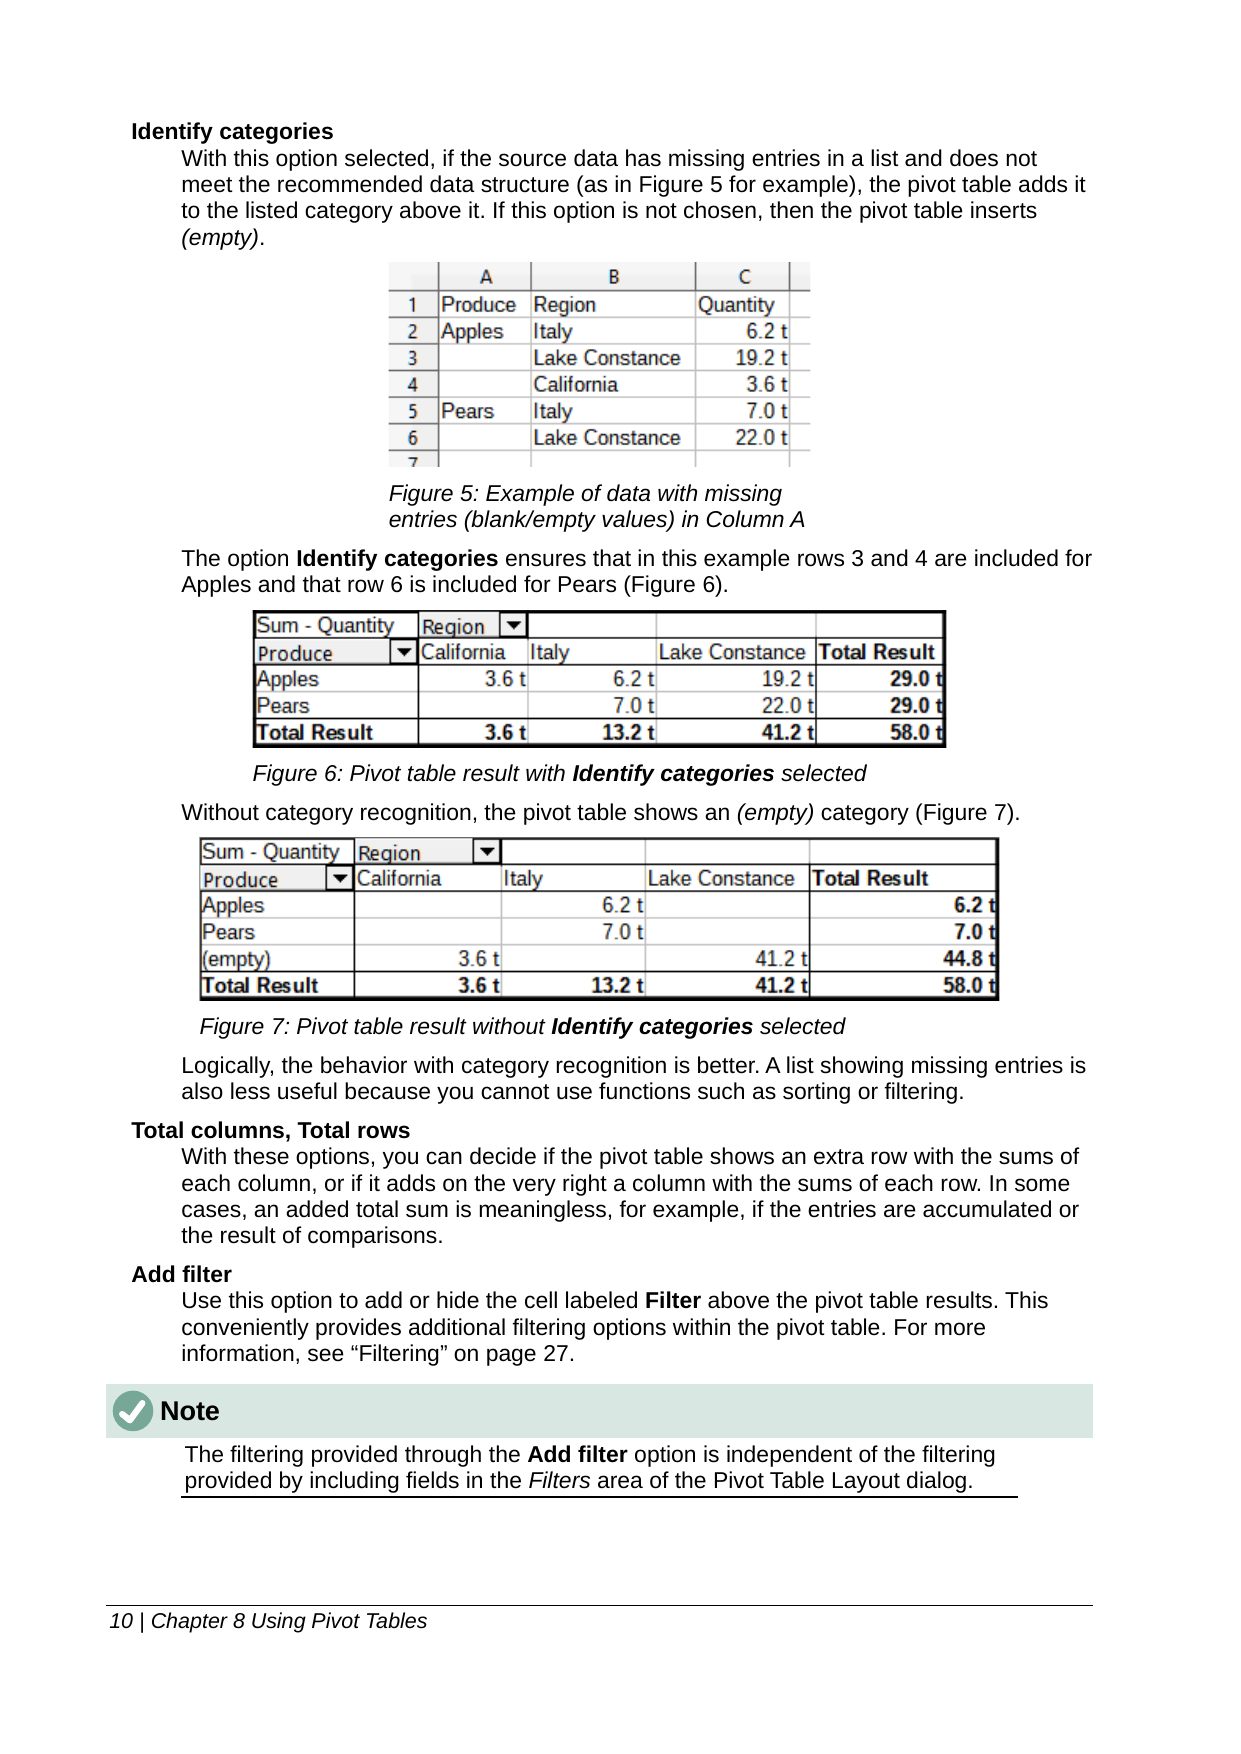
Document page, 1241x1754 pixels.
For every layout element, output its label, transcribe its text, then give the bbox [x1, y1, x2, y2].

text Figure 5: Example of data with missing entries (blank/empty values) in Column A [388, 479, 810, 532]
text Use this option to add or hide the cell labeled Filter above the pivot table results. This conveniently provides additional filtering options within the pivot table. For more information, see “Filtering” on page 27. [181, 1287, 1093, 1366]
text Without category recognition, the pivot table shows an (empty) category (Figure 7). [181, 799, 1093, 825]
text The filtering provided through the Add filter option is independent of the filtering provided by including fields in the Filters area of the Pivot Table Layout dialog. [181, 1438, 1018, 1496]
text Total columns, Total rows [131, 1117, 1093, 1143]
picture [199, 837, 1000, 1001]
text Figure 7: Pivot table result without Identify categories selected [199, 1013, 999, 1039]
text Add filter [131, 1261, 1093, 1287]
picture [252, 610, 947, 748]
text Logically, the behavior with category recognition is better. A list showing missing entries is also less useful because you cannot use functions such as sorting or filtering. [181, 1052, 1093, 1104]
picture [388, 262, 811, 467]
text The option Identify categories ensures that in this example rows 3 and 4 are included for Apples and that row 6 is included for Pears (Figure 6). [181, 545, 1093, 597]
text With these options, you can decide if the pivot table shows an extra row with the sums of each column, or if it adds on the very right a column with the sums of each row. In some cases, an added total sum is meaningless, for example, if the entries are accumulated or the result of comparisons. [181, 1143, 1093, 1248]
text Figure 6: Pivot table result with Identify categories selected [252, 760, 946, 786]
subtitle Note [106, 1384, 1093, 1438]
text With this option selected, if the source data has missing entries in a list and does not meet the recommended data structure (as in Figure 5 for example), the pivot table adds it to the listed category above it. If this option is not chosen, then the pivot table inserts (empty). [181, 144, 1093, 250]
text Identify categories [131, 118, 1093, 144]
